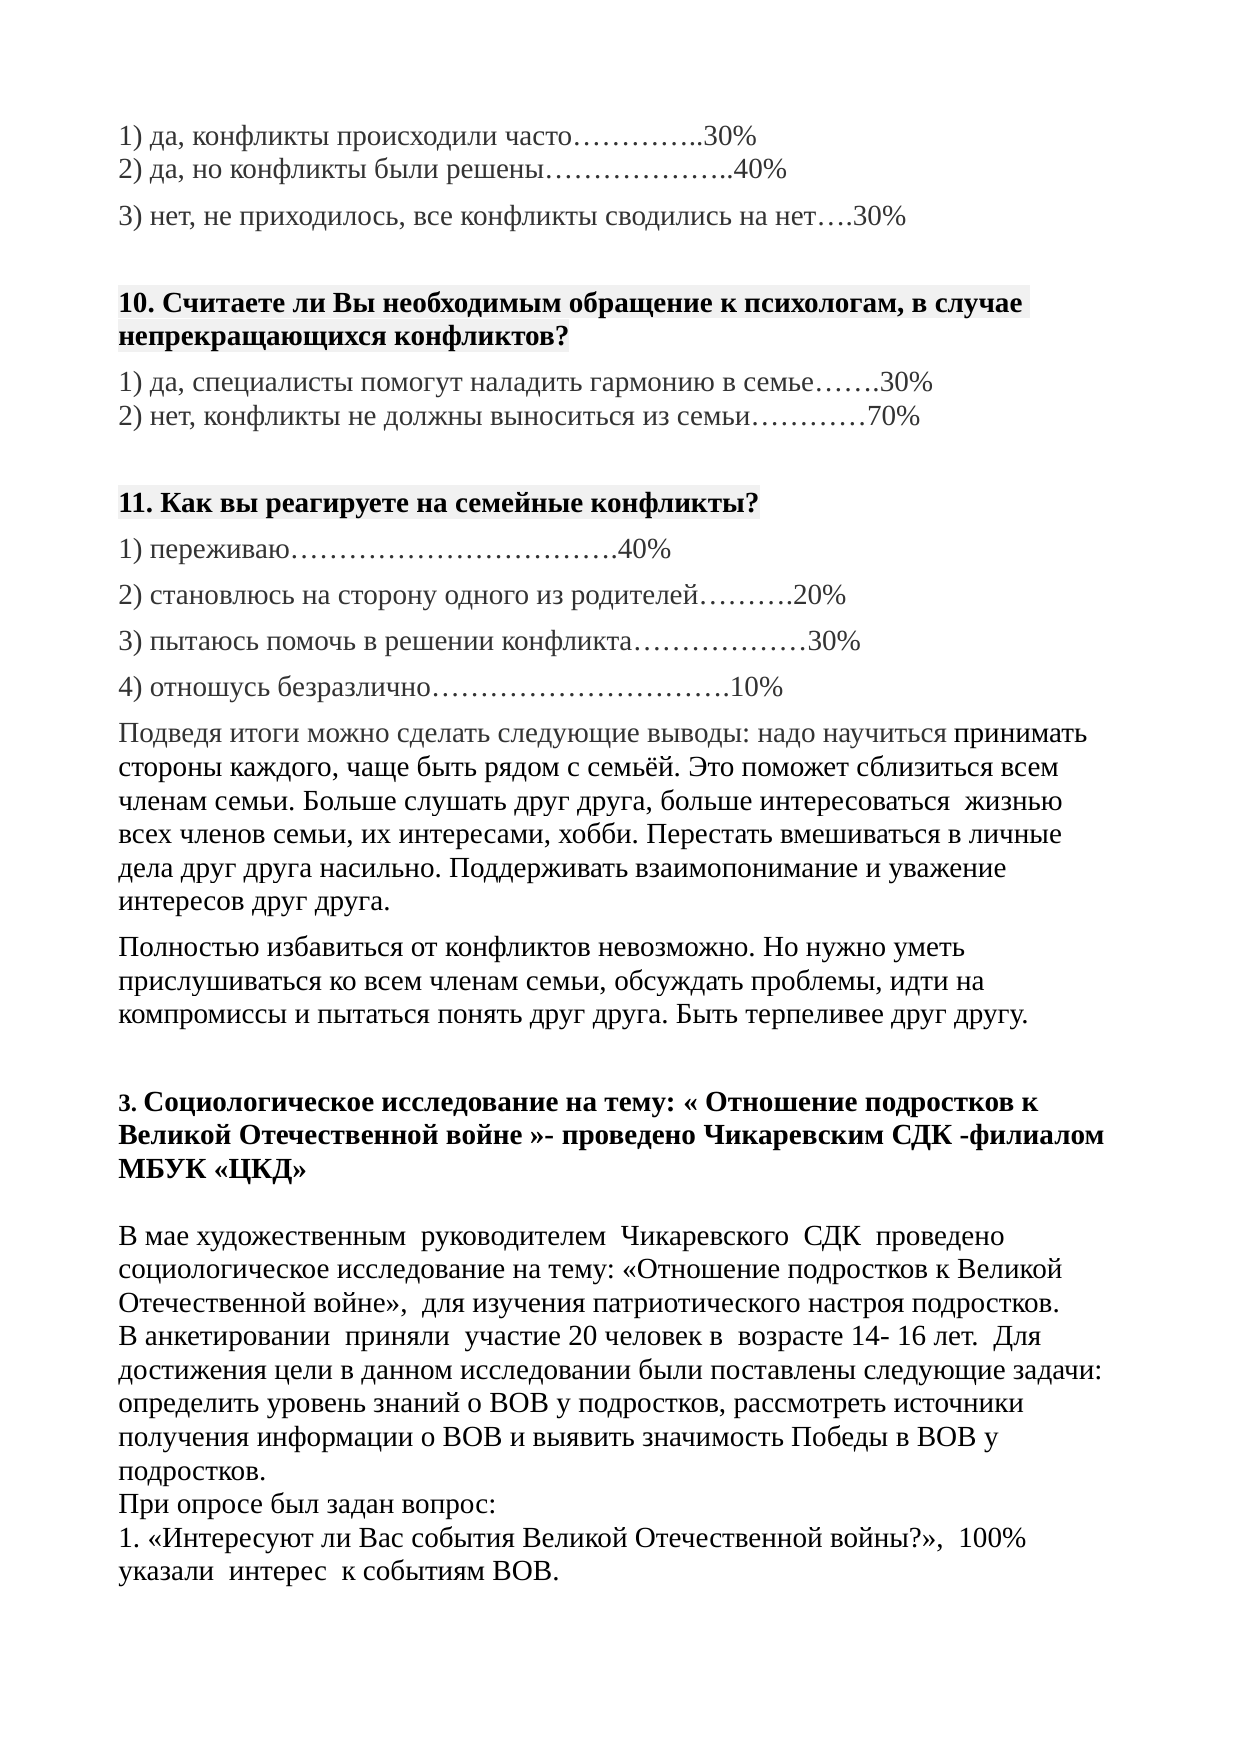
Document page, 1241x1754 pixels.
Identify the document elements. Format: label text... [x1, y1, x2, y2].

text 4) отношусь безразлично………………………….10% [118, 669, 1122, 703]
text 1. «Интересуют ли Вас события Великой Отечественной войны?», 100% указали интерес к событиям ВОВ. [118, 1520, 1122, 1587]
text 1) переживаю…………………………….40% [118, 531, 1122, 565]
text 1) да, специалисты помогут наладить гармонию в семье…….30% 2) нет, конфликты не должны выноситься из семьи…………70% [118, 364, 1122, 432]
text 10. Считаете ли Вы необходимым обращение к психологам, в случае непрекращающихся конфликтов? [118, 285, 1122, 352]
text 3. Социологическое исследование на тему: « Отношение подростков к Великой Отечественной войне »- проведено Чикаревским СДК -филиалом МБУК «ЦКД» [118, 1084, 1122, 1184]
text 1) да, конфликты происходили часто…………..30% 2) да, но конфликты были решены………………..40% [118, 118, 1122, 185]
text В анкетировании приняли участие 20 человек в возрасте 14- 16 лет. Для достижения цели в данном исследовании были поставлены следующие задачи: определить уровень знаний о ВОВ у подростков, рассмотреть источники получения информации о ВОВ и выявить значимость Победы в ВОВ у подростков. [118, 1318, 1122, 1486]
text 3) пытаюсь помочь в решении конфликта………………30% [118, 623, 1122, 657]
text 2) становлюсь на сторону одного из родителей……….20% [118, 577, 1122, 611]
text 11. Как вы реагируете на семейные конфликты? [118, 485, 1122, 519]
text Подведя итоги можно сделать следующие выводы: надо научиться принимать стороны каждого, чаще быть рядом с семьёй. Это поможет сблизиться всем членам семьи. Больше слушать друг друга, больше интересоваться жизнью всех членов семьи, их интересами, хобби. Перестать вмешиваться в личные дела друг друга насильно. Поддерживать взаимопонимание и уважение интересов друг друга. [118, 716, 1122, 917]
text Полностью избавиться от конфликтов невозможно. Но нужно уметь прислушиваться ко всем членам семьи, обсуждать проблемы, идти на компромиссы и пытаться понять друг друга. Быть терпеливее друг другу. [118, 929, 1122, 1030]
text При опросе был задан вопрос: [118, 1486, 1122, 1520]
text В мае художественным руководителем Чикаревского СДК проведено социологическое исследование на тему: «Отношение подростков к Великой Отечественной войне», для изучения патриотического настроя подростков. [118, 1218, 1122, 1318]
text 3) нет, не приходилось, все конфликты сводились на нет….30% [118, 198, 1122, 231]
